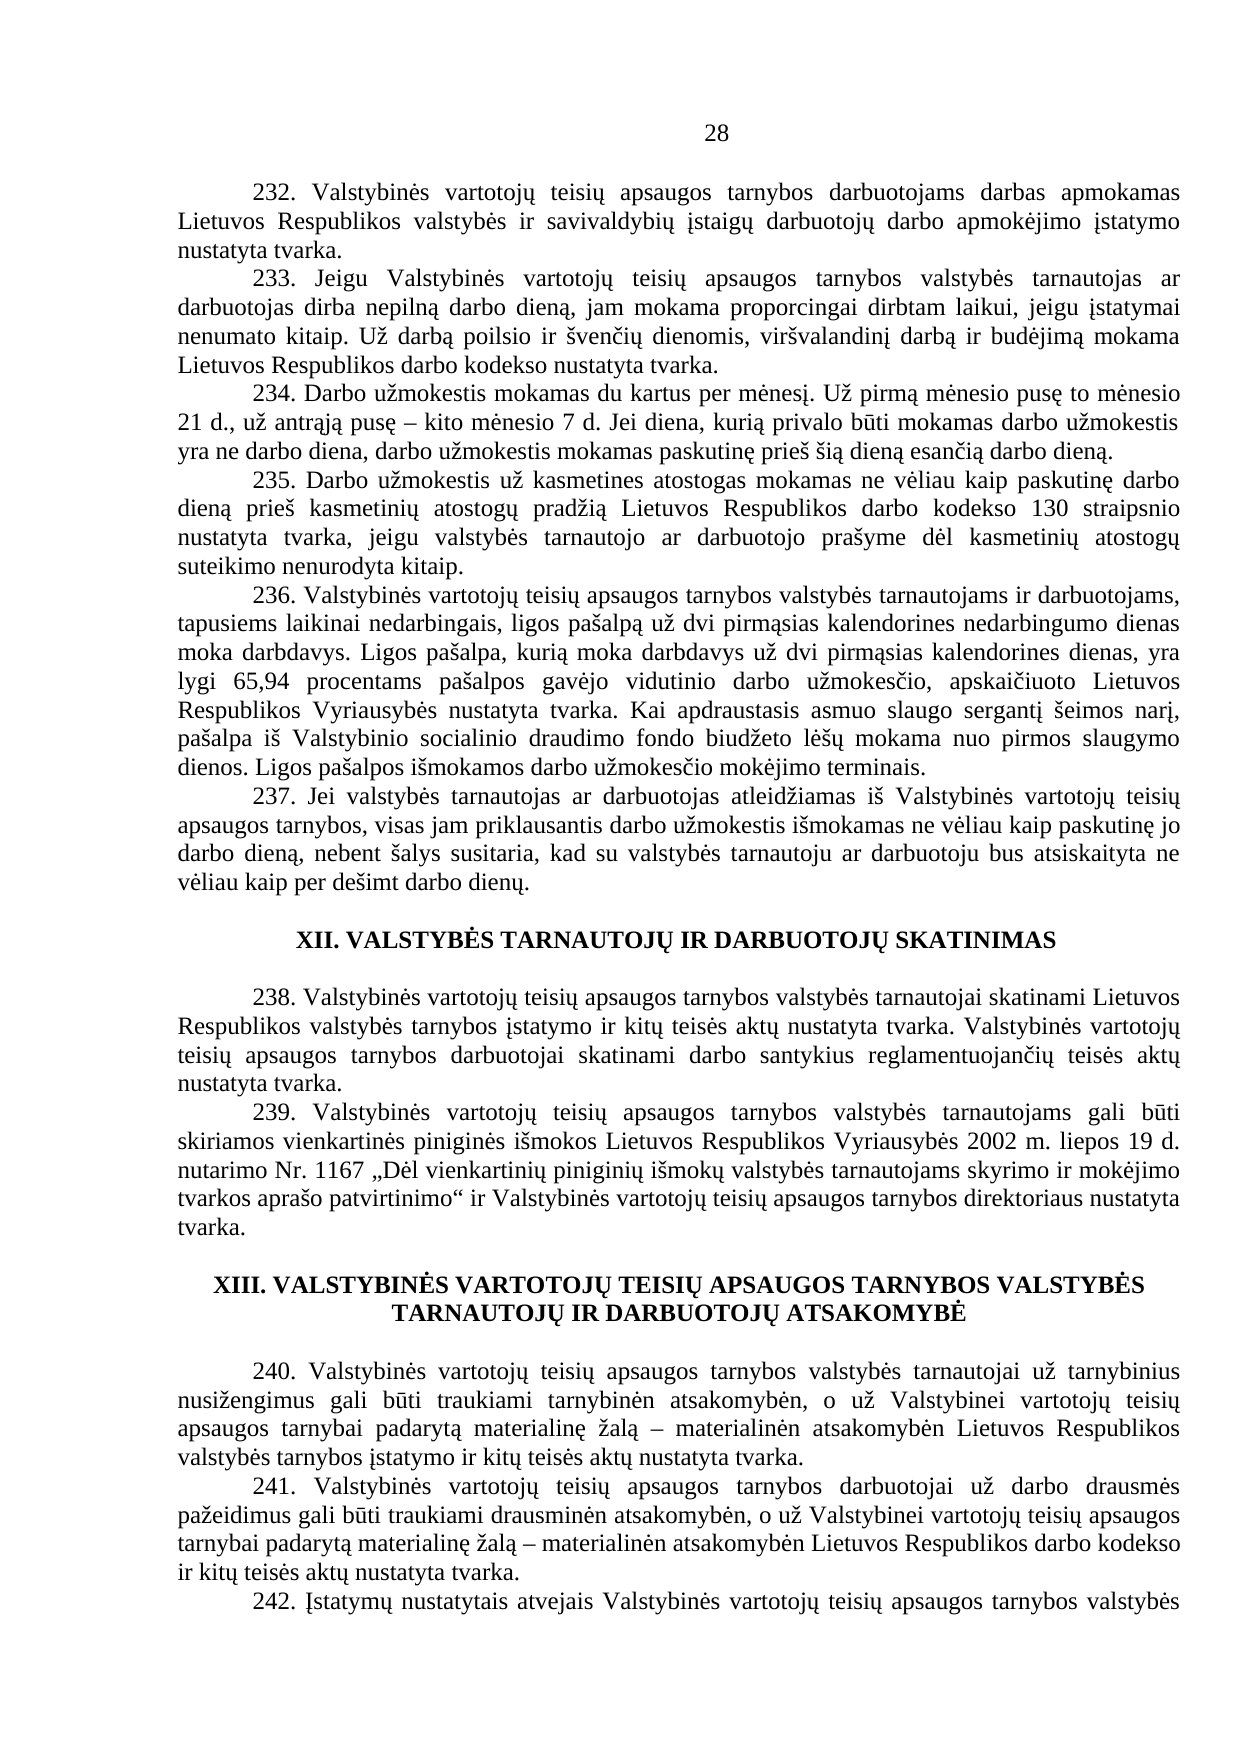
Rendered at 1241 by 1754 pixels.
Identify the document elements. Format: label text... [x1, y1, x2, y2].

text 242. Įstatymų nustatytais atvejais Valstybinės vartotojų teisių apsaugos tarnybos valstybės [177, 1586, 1181, 1615]
text 241. Valstybinės vartotojų teisių apsaugos tarnybos darbuotojai už darbo drausmės pažeidimus gali būti traukiami drausminėn atsakomybėn, o už Valstybinei vartotojų teisių apsaugos tarnybai padarytą materialinę žalą – materialinėn atsakomybėn Lietuvos Respublikos darbo kodekso ir kitų teisės aktų nustatyta tvarka. [177, 1471, 1181, 1586]
text XIII. VALSTYBINĖS VARTOTOJŲ TEISIŲ APSAUGOS TARNYBOS VALSTYBĖS TARNAUTOJŲ IR DARBUOTOJŲ ATSAKOMYBĖ [177, 1270, 1181, 1327]
text 237. Jei valstybės tarnautojas ar darbuotojas atleidžiamas iš Valstybinės vartotojų teisių apsaugos tarnybos, visas jam priklausantis darbo užmokestis išmokamas ne vėliau kaip paskutinę jo darbo dieną, nebent šalys susitaria, kad su valstybės tarnautoju ar darbuotoju bus atsiskaityta ne vėliau kaip per dešimt darbo dienų. [177, 781, 1181, 896]
text 235. Darbo užmokestis už kasmetines atostogas mokamas ne vėliau kaip paskutinę darbo dieną prieš kasmetinių atostogų pradžią Lietuvos Respublikos darbo kodekso 130 straipsnio nustatyta tvarka, jeigu valstybės tarnautojo ar darbuotojo prašyme dėl kasmetinių atostogų suteikimo nenurodyta kitaip. [177, 465, 1181, 580]
text 234. Darbo užmokestis mokamas du kartus per mėnesį. Už pirmą mėnesio pusę to mėnesio 21 d., už antrąją pusę – kito mėnesio 7 d. Jei diena, kurią privalo būti mokamas darbo užmokestis yra ne darbo diena, darbo užmokestis mokamas paskutinę prieš šią dieną esančią darbo dieną. [177, 378, 1181, 465]
text 240. Valstybinės vartotojų teisių apsaugos tarnybos valstybės tarnautojai už tarnybinius nusižengimus gali būti traukiami tarnybinėn atsakomybėn, o už Valstybinei vartotojų teisių apsaugos tarnybai padarytą materialinę žalą – materialinėn atsakomybėn Lietuvos Respublikos valstybės tarnybos įstatymo ir kitų teisės aktų nustatyta tvarka. [177, 1356, 1181, 1471]
text 238. Valstybinės vartotojų teisių apsaugos tarnybos valstybės tarnautojai skatinami Lietuvos Respublikos valstybės tarnybos įstatymo ir kitų teisės aktų nustatyta tvarka. Valstybinės vartotojų teisių apsaugos tarnybos darbuotojai skatinami darbo santykius reglamentuojančių teisės aktų nustatyta tvarka. [177, 982, 1181, 1097]
text 239. Valstybinės vartotojų teisių apsaugos tarnybos valstybės tarnautojams gali būti skiriamos vienkartinės piniginės išmokos Lietuvos Respublikos Vyriausybės 2002 m. liepos 19 d. nutarimo Nr. 1167 „Dėl vienkartinių piniginių išmokų valstybės tarnautojams skyrimo ir mokėjimo tvarkos aprašo patvirtinimo“ ir Valstybinės vartotojų teisių apsaugos tarnybos direktoriaus nustatyta tvarka. [177, 1097, 1181, 1241]
text XII. VALSTYBĖS TARNAUTOJŲ IR DARBUOTOJŲ SKATINIMAS [177, 925, 1181, 953]
text 233. Jeigu Valstybinės vartotojų teisių apsaugos tarnybos valstybės tarnautojas ar darbuotojas dirba nepilną darbo dieną, jam mokama proporcingai dirbtam laikui, jeigu įstatymai nenumato kitaip. Už darbą poilsio ir švenčių dienomis, viršvalandinį darbą ir budėjimą mokama Lietuvos Respublikos darbo kodekso nustatyta tvarka. [177, 263, 1181, 378]
text 232. Valstybinės vartotojų teisių apsaugos tarnybos darbuotojams darbas apmokamas Lietuvos Respublikos valstybės ir savivaldybių įstaigų darbuotojų darbo apmokėjimo įstatymo nustatyta tvarka. [177, 177, 1181, 263]
text 236. Valstybinės vartotojų teisių apsaugos tarnybos valstybės tarnautojams ir darbuotojams, tapusiems laikinai nedarbingais, ligos pašalpą už dvi pirmąsias kalendorines nedarbingumo dienas moka darbdavys. Ligos pašalpa, kurią moka darbdavys už dvi pirmąsias kalendorines dienas, yra lygi 65,94 procentams pašalpos gavėjo vidutinio darbo užmokesčio, apskaičiuoto Lietuvos Respublikos Vyriausybės nustatyta tvarka. Kai apdraustasis asmuo slaugo sergantį šeimos narį, pašalpa iš Valstybinio socialinio draudimo fondo biudžeto lėšų mokama nuo pirmos slaugymo dienos. Ligos pašalpos išmokamos darbo užmokesčio mokėjimo terminais. [177, 580, 1181, 781]
